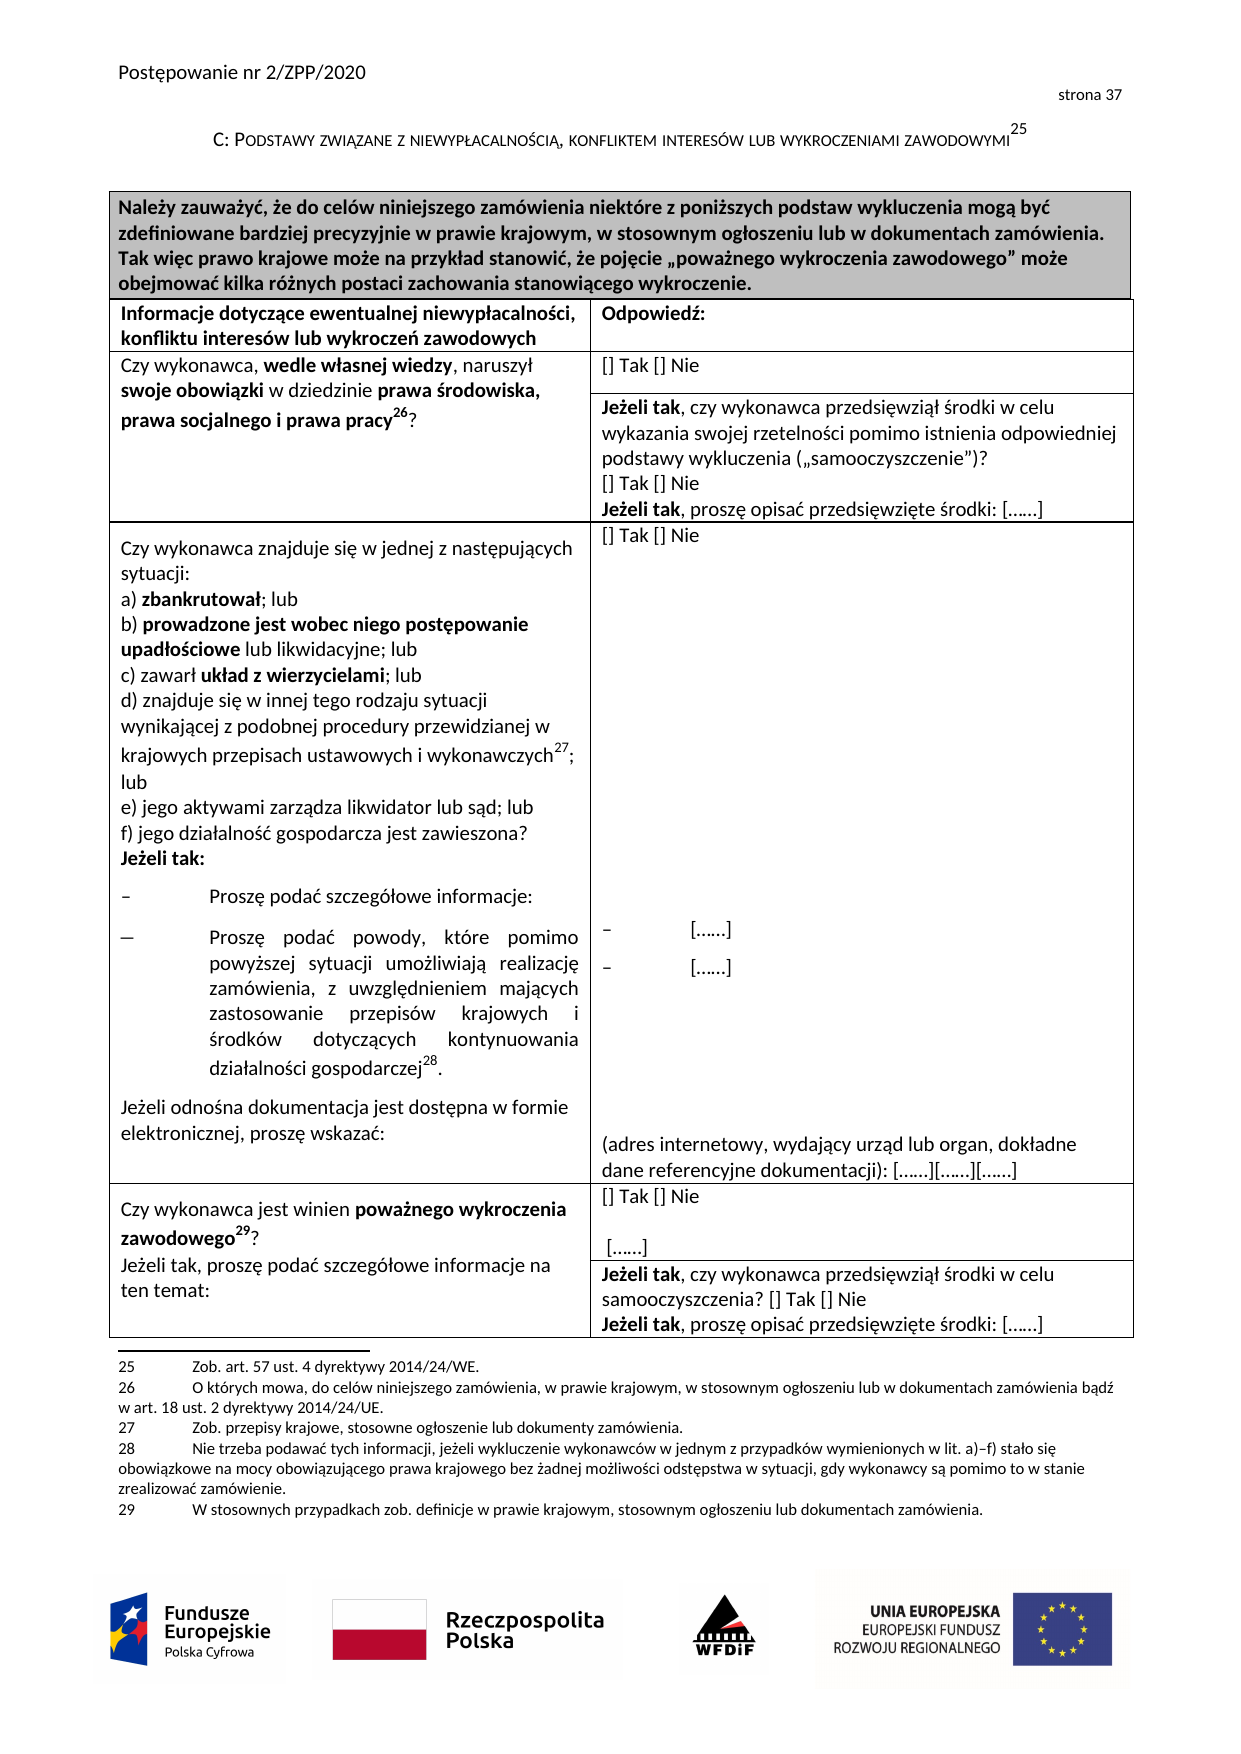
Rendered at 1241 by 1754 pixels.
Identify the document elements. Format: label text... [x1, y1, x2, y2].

table_cell Czy wykonawca, wedle własnej wiedzy, naruszył swoje obowiązki w dziedzinie prawa środowiska, prawa socjalnego i prawa pracy? [110, 352, 590, 521]
table_cell [] Tak [] Nie [……] [……] (adres internetowy, wydający urząd lub organ, dokładne dane referencyjne dokumentacji): [……][……][……] [591, 523, 1133, 1182]
table_cell [] Tak [] Nie [……] [591, 1184, 1133, 1260]
picture [312, 1579, 624, 1680]
text Zob. art. 57 ust. 4 dyrektywy 2014/24/WE. [118, 1357, 1122, 1377]
table_header Informacje dotyczące ewentualnej niewypłacalności, konfliktu interesów lub wykroczeń zawodowych [110, 300, 590, 351]
table_cell Jeżeli tak, czy wykonawca przedsięwziął środki w celu wykazania swojej rzetelności pomimo istnienia odpowiedniej podstawy wykluczenia („samooczyszczenie”)? [] Tak [] Nie Jeżeli tak, proszę opisać przedsięwzięte środki: [……] [591, 394, 1133, 521]
picture [814, 1569, 1131, 1689]
table_header Odpowiedź: [591, 300, 1133, 351]
table_cell [] Tak [] Nie [591, 352, 1133, 393]
text Należy zauważyć, że do celów niniejszego zamówienia niektóre z poniższych podstaw wykluczenia mogą być zdefiniowane bardziej precyzyjnie w prawie krajowym, w stosownym ogłoszeniu lub w dokumentach zamówienia. Tak więc prawo krajowe może na przykład stanowić, że pojęcie „poważnego wykroczenia zawodowego” może obejmować kilka różnych postaci zachowania stanowiącego wykroczenie. [110, 192, 1130, 298]
title C: Podstawy związane z niewypłacalnością, konfliktem interesów lub wykroczeniami zawodowymi [118, 118, 1122, 154]
picture [92, 1574, 287, 1684]
table_cell Czy wykonawca znajduje się w jednej z następujących sytuacji: a) zbankrutował; lub b) prowadzone jest wobec niego postępowanie upadłościowe lub likwidacyjne; lub c) zawarł układ z wierzycielami; lub d) znajduje się w innej tego rodzaju sytuacji wynikającej z podobnej procedury przewidzianej w krajowych przepisach ustawowych i wykonawczych; lub e) jego aktywami zarządza likwidator lub sąd; lub f) jego działalność gospodarcza jest zawieszona? Jeżeli tak: Proszę podać szczegółowe informacje: Proszę podać powody, które pomimo powyższej sytuacji umożliwiają realizację zamówienia, z uwzględnieniem mających zastosowanie przepisów krajowych i środków dotyczących kontynuowania działalności gospodarczej. Jeżeli odnośna dokumentacja jest dostępna w formie elektronicznej, proszę wskazać: [110, 523, 590, 1182]
picture [678, 1583, 770, 1675]
table_cell Czy wykonawca jest winien poważnego wykroczenia zawodowego? Jeżeli tak, proszę podać szczegółowe informacje na ten temat: [110, 1184, 590, 1337]
table_cell Jeżeli tak, czy wykonawca przedsięwziął środki w celu samooczyszczenia? [] Tak [] Nie Jeżeli tak, proszę opisać przedsięwzięte środki: [……] [591, 1261, 1133, 1337]
